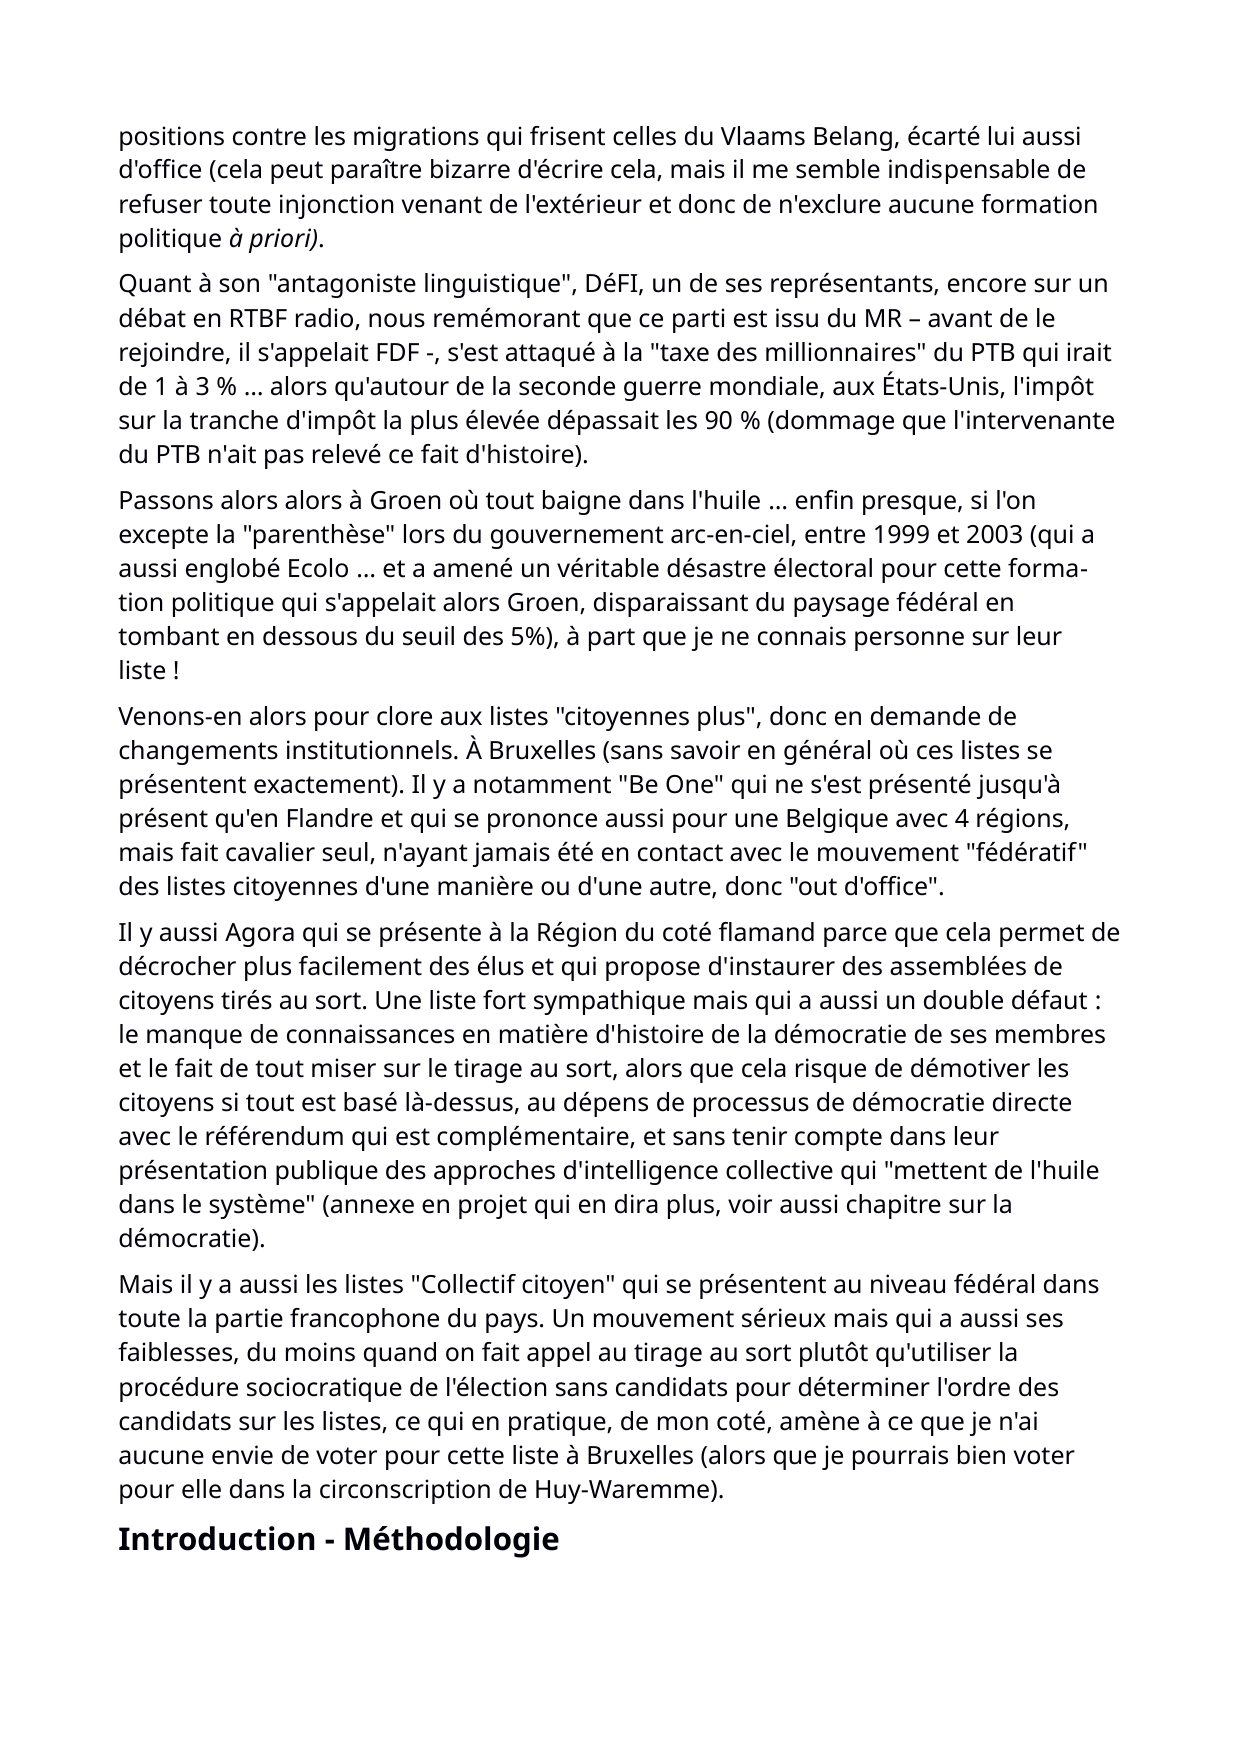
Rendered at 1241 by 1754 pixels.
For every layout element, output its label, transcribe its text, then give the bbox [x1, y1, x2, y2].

text Venons-en alors pour clore aux listes "citoyennes plus", donc en demande de changements institutionnels. À Bruxelles (sans savoir en général où ces listes se présentent exactement). Il y a notamment "Be One" qui ne s'est présenté jusqu'à présent qu'en Flandre et qui se prononce aussi pour une Belgique avec 4 régions, mais fait cavalier seul, n'ayant jamais été en contact avec le mou­vement "fédératif" des listes citoyennes d'une manière ou d'une autre, donc "out d'office". [118, 698, 1122, 903]
text Mais il y a aussi les listes "Collectif citoyen" qui se présentent au niveau fédéral dans toute la partie francophone du pays. Un mouvement sérieux mais qui a aussi ses faiblesses, du moins quand on fait appel au tirage au sort plutôt qu'u­tiliser la procédure sociocratique de l'élection sans candidats pour déterminer l'ordre des candidats sur les listes, ce qui en pratique, de mon coté, amène à ce que je n'ai aucune envie de voter pour cette liste à Bruxelles (alors que je pourrais bien voter pour elle dans la circonscription de Huy-Waremme). [118, 1267, 1122, 1505]
text Il y aussi Agora qui se présente à la Région du coté flamand parce que cela permet de décrocher plus facilement des élus et qui propose d'instaurer des assemblées de citoyens tirés au sort. Une liste fort sympathique mais qui a aussi un double défaut : le manque de connaissances en matière d'histoire de la démocratie de ses membres et le fait de tout miser sur le tirage au sort, alors que cela risque de démotiver les citoyens si tout est basé là-dessus, au dépens de processus de démocratie directe avec le référendum qui est complé­mentaire, et sans tenir compte dans leur présentation publique des approches d'intelligence collective qui "mettent de l'huile dans le système" (annexe en projet qui en dira plus, voir aussi chapitre sur la démocratie). [118, 914, 1122, 1255]
text Passons alors alors à Groen où tout baigne dans l'huile … enfin presque, si l'on excepte la "parenthèse" lors du gouvernement arc-en-ciel, entre 1999 et 2003 (qui a aussi englobé Ecolo … et a amené un véritable désastre électoral pour cette forma­tion politique qui s'appelait alors Groen, disparaissant du paysage fédéral en tombant en dessous du seuil des 5%), à part que je ne connais personne sur leur liste ! [118, 482, 1122, 687]
text Introduction - Méthodologie [118, 1517, 1122, 1560]
text positions contre les migrations qui frisent celles du Vlaams Belang, écarté lui aussi d'office (cela peut paraître bizarre d'écrire cela, mais il me semble indis­pensable de refuser toute injonction venant de l'extérieur et donc de n'exclure aucune formation politique à priori). [118, 118, 1122, 254]
text Quant à son "antagoniste linguistique", DéFI, un de ses représentants, encore sur un débat en RTBF radio, nous re­mémorant que ce parti est issu du MR – avant de le rejoindre, il s'appelait FDF -, s'est attaqué à la "taxe des millionnai­res" du PTB qui irait de 1 à 3 % … alors qu'autour de la seconde guerre mondia­le, aux États-Unis, l'impôt sur la tranche d'impôt la plus élevée dépassait les 90 % (dommage que l'intervenante du PTB n'ait pas relevé ce fait d'histoire). [118, 266, 1122, 471]
